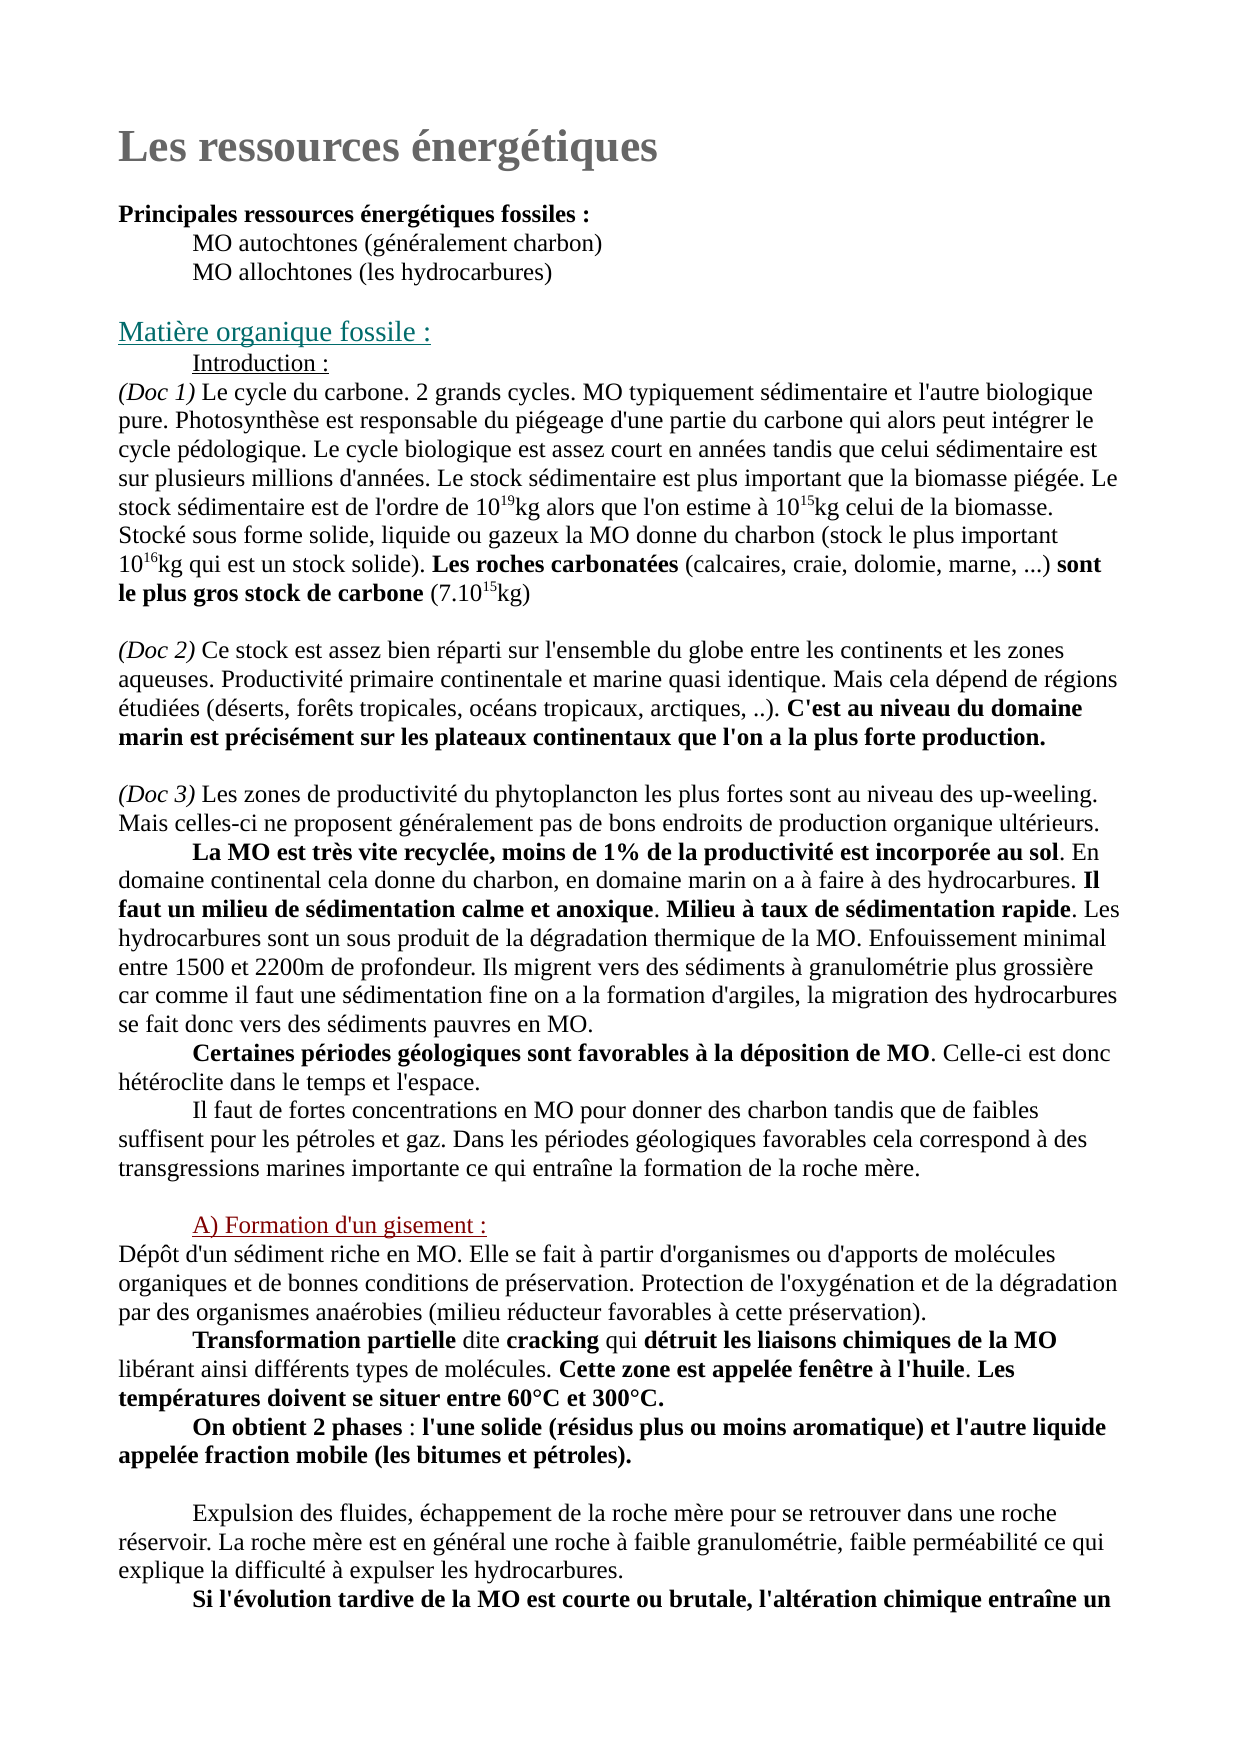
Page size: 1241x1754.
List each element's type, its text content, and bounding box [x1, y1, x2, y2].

text Il faut de fortes concentrations en MO pour donner des charbon tandis que de faibles suffisent pour les pétroles et gaz. Dans les périodes géologiques favorables cela correspond à des transgressions marines importante ce qui entraîne la formation de la roche mère. [118, 1096, 1122, 1182]
text (Doc 2) Ce stock est assez bien réparti sur l'ensemble du globe entre les continents et les zones aqueuses. Productivité primaire continentale et marine quasi identique. Mais cela dépend de régions étudiées (déserts, forêts tropicales, océans tropicaux, arctiques, ..). C'est au niveau du domaine marin est précisément sur les plateaux continentaux que l'on a la plus forte production. [118, 636, 1122, 751]
text A) Formation d'un gisement : [118, 1211, 1122, 1239]
text (Doc 3) Les zones de productivité du phytoplancton les plus fortes sont au niveau des up-weeling. Mais celles-ci ne proposent généralement pas de bons endroits de production organique ultérieurs. [118, 779, 1122, 837]
text La MO est très vite recyclée, moins de 1% de la productivité est incorporée au sol. En domaine continental cela donne du charbon, en domaine marin on a à faire à des hydrocarbures. Il faut un milieu de sédimentation calme et anoxique. Milieu à taux de sédimentation rapide. Les hydrocarbures sont un sous produit de la dégradation thermique de la MO. Enfouissement minimal entre 1500 et 2200m de profondeur. Ils migrent vers des sédiments à granulométrie plus grossière car comme il faut une sédimentation fine on a la formation d'argiles, la migration des hydrocarbures se fait donc vers des sédiments pauvres en MO. [118, 837, 1122, 1038]
text Certaines périodes géologiques sont favorables à la déposition de MO. Celle-ci est donc hétéroclite dans le temps et l'espace. [118, 1038, 1122, 1096]
text Expulsion des fluides, échappement de la roche mère pour se retrouver dans une roche réservoir. La roche mère est en général une roche à faible granulométrie, faible perméabilité ce qui explique la difficulté à expulser les hydrocarbures. [118, 1498, 1122, 1584]
text Les ressources énergétiques [118, 118, 1122, 171]
text Introduction : [118, 348, 1122, 377]
text Si l'évolution tardive de la MO est courte ou brutale, l'altération chimique entraîne un [118, 1584, 1122, 1613]
text MO autochtones (généralement charbon) [118, 228, 1122, 257]
text Transformation partielle dite cracking qui détruit les liaisons chimiques de la MO libérant ainsi différents types de molécules. Cette zone est appelée fenêtre à l'huile. Les températures doivent se situer entre 60°C et 300°C. [118, 1326, 1122, 1412]
text MO allochtones (les hydrocarbures) [118, 257, 1122, 286]
text Principales ressources énergétiques fossiles : [118, 199, 1122, 228]
text Dépôt d'un sédiment riche en MO. Elle se fait à partir d'organismes ou d'apports de molécules organiques et de bonnes conditions de préservation. Protection de l'oxygénation et de la dégradation par des organismes anaérobies (milieu réducteur favorables à cette préservation). [118, 1239, 1122, 1326]
text On obtient 2 phases : l'une solide (résidus plus ou moins aromatique) et l'autre liquide appelée fraction mobile (les bitumes et pétroles). [118, 1412, 1122, 1469]
text (Doc 1) Le cycle du carbone. 2 grands cycles. MO typiquement sédimentaire et l'autre biologique pure. Photosynthèse est responsable du piégeage d'une partie du carbone qui alors peut intégrer le cycle pédologique. Le cycle biologique est assez court en années tandis que celui sédimentaire est sur plusieurs millions d'années. Le stock sédimentaire est plus important que la biomasse piégée. Le stock sédimentaire est de l'ordre de 1019kg alors que l'on estime à 1015kg celui de la biomasse. Stocké sous forme solide, liquide ou gazeux la MO donne du charbon (stock le plus important 1016kg qui est un stock solide). Les roches carbonatées (calcaires, craie, dolomie, marne, ...) sont le plus gros stock de carbone (7.1015kg) [118, 377, 1122, 607]
text Matière organique fossile : [118, 314, 1122, 348]
